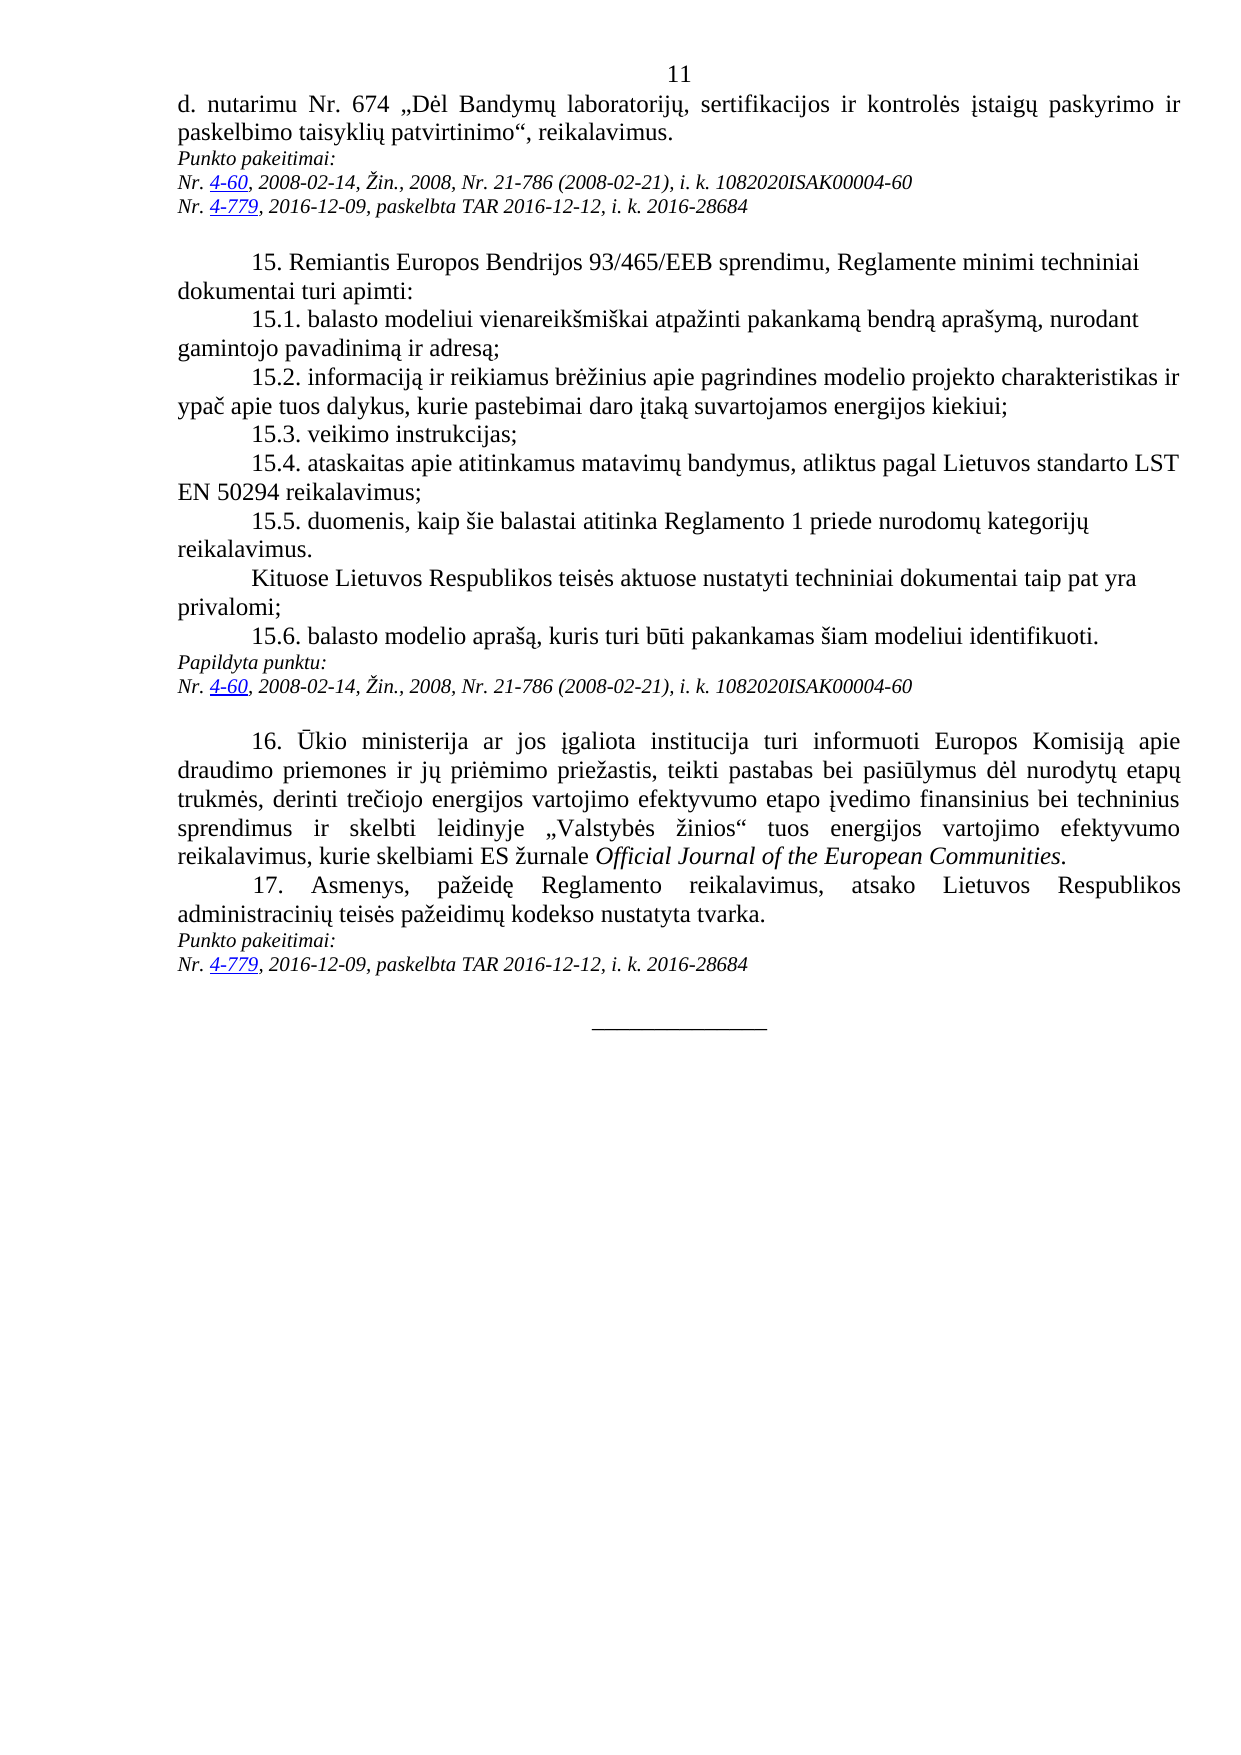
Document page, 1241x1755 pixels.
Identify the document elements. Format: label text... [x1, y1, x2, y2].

text Punkto pakeitimai: [177, 146, 1181, 170]
text Punkto pakeitimai: [177, 928, 1181, 952]
text 15. Remiantis Europos Bendrijos 93/465/EEB sprendimu, Reglamente minimi techniniai dokumentai turi apimti: [177, 247, 1181, 304]
text 17. Asmenys, pažeidę Reglamento reikalavimus, atsako Lietuvos Respublikos administracinių teisės pažeidimų kodekso nustatyta tvarka. [177, 870, 1181, 928]
text 15.1. balasto modeliui vienareikšmiškai atpažinti pakankamą bendrą aprašymą, nurodant gamintojo pavadinimą ir adresą; [177, 304, 1181, 362]
text 15.4. ataskaitas apie atitinkamus matavimų bandymus, atliktus pagal Lietuvos standarto LST EN 50294 reikalavimus; [177, 448, 1181, 506]
text Nr. 4-779, 2016-12-09, paskelbta TAR 2016-12-12, i. k. 2016-28684 [177, 194, 1181, 218]
text Papildyta punktu: [177, 649, 1181, 674]
text ______________ [177, 1004, 1181, 1033]
text 15.5. duomenis, kaip šie balastai atitinka Reglamento 1 priede nurodomų kategorijų reikalavimus. [177, 506, 1181, 563]
text 15.3. veikimo instrukcijas; [177, 419, 1181, 448]
text 15.2. informaciją ir reikiamus brėžinius apie pagrindines modelio projekto charakteristikas ir ypač apie tuos dalykus, kurie pastebimai daro įtaką suvartojamos energijos kiekiui; [177, 362, 1181, 419]
text Nr. 4-60, 2008-02-14, Žin., 2008, Nr. 21-786 (2008-02-21), i. k. 1082020ISAK00004-60 [177, 674, 1181, 698]
text Nr. 4-60, 2008-02-14, Žin., 2008, Nr. 21-786 (2008-02-21), i. k. 1082020ISAK00004-60 [177, 170, 1181, 194]
text 15.6. balasto modelio aprašą, kuris turi būti pakankamas šiam modeliui identifikuoti. [177, 621, 1181, 649]
text Kituose Lietuvos Respublikos teisės aktuose nustatyti techniniai dokumentai taip pat yra privalomi; [177, 563, 1181, 621]
text Nr. 4-779, 2016-12-09, paskelbta TAR 2016-12-12, i. k. 2016-28684 [177, 952, 1181, 976]
text 16. Ūkio ministerija ar jos įgaliota institucija turi informuoti Europos Komisiją apie draudimo priemones ir jų priėmimo priežastis, teikti pastabas bei pasiūlymus dėl nurodytų etapų trukmės, derinti trečiojo energijos vartojimo efektyvumo etapo įvedimo finansinius bei techninius sprendimus ir skelbti leidinyje „Valstybės žinios“ tuos energijos vartojimo efektyvumo reikalavimus, kurie skelbiami ES žurnale Official Journal of the European Communities. [177, 726, 1181, 870]
text d. nutarimu Nr. 674 „Dėl Bandymų laboratorijų, sertifikacijos ir kontrolės įstaigų paskyrimo ir paskelbimo taisyklių patvirtinimo“, reikalavimus. [177, 89, 1181, 146]
